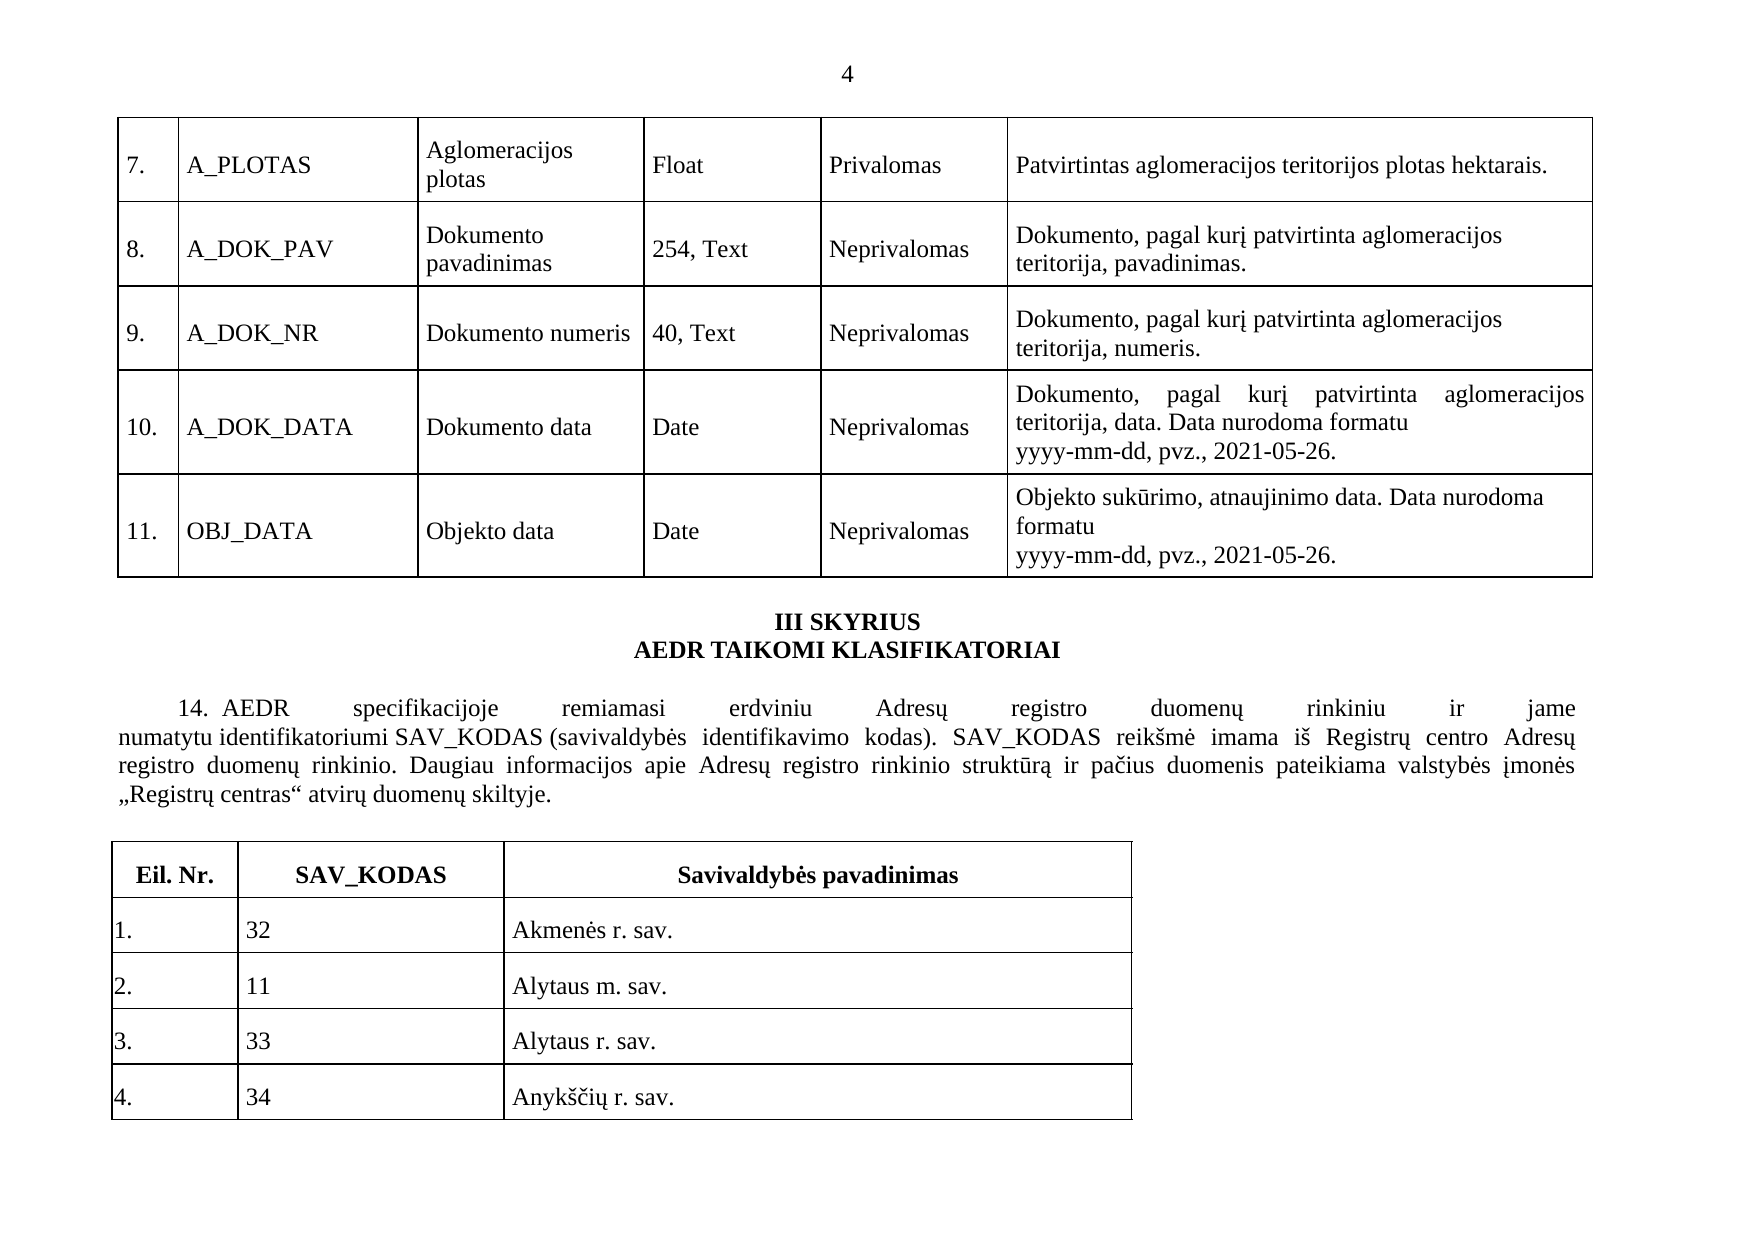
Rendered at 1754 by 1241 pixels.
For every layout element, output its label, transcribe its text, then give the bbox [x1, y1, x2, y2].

table_cell 254, Text [645, 202, 820, 285]
table_cell Date [645, 475, 820, 576]
table_cell Akmenės r. sav. [505, 898, 1131, 952]
table_cell A_DOK_PAV [179, 202, 417, 285]
table_cell 2. [113, 953, 237, 1007]
table_cell OBJ_DATA [179, 475, 417, 576]
table_cell A_PLOTAS [179, 118, 417, 201]
table_cell Neprivalomas [822, 475, 1007, 576]
table_cell Dokumento data [419, 371, 643, 473]
table_cell 9. [119, 287, 178, 369]
table_cell 10. [119, 371, 178, 473]
table_header Savivaldybės pavadinimas [505, 842, 1131, 896]
text AEDR TAIKOMI KLASIFIKATORIAI [118, 635, 1577, 664]
table_cell 34 [239, 1065, 503, 1118]
table_header SAV_KODAS [239, 842, 503, 896]
table_cell 7. [119, 118, 178, 201]
table_cell Neprivalomas [822, 287, 1007, 369]
text III SKYRIUS [118, 607, 1577, 635]
table_cell Dokumento numeris [419, 287, 643, 369]
table_cell Aglomeracijos plotas [419, 118, 643, 201]
table_cell Anykščių r. sav. [505, 1065, 1131, 1118]
table_cell Alytaus m. sav. [505, 953, 1131, 1007]
table_cell 11. [119, 475, 178, 576]
table_cell 33 [239, 1009, 503, 1063]
table_cell Dokumento, pagal kurį patvirtinta aglomeracijos teritorija, data. Data nurodoma formatu yyyy-mm-dd, pvz., 2021-05-26. [1008, 371, 1592, 473]
table_cell 3. [113, 1009, 237, 1063]
table_cell Date [645, 371, 820, 473]
table_cell Dokumento, pagal kurį patvirtinta aglomeracijos teritorija, numeris. [1008, 287, 1592, 369]
table_cell A_DOK_DATA [179, 371, 417, 473]
table_cell Dokumento pavadinimas [419, 202, 643, 285]
table_cell 8. [119, 202, 178, 285]
table_cell 4. [113, 1065, 237, 1118]
table_cell Patvirtintas aglomeracijos teritorijos plotas hektarais. [1008, 118, 1592, 201]
table_cell Privalomas [822, 118, 1007, 201]
table_cell 11 [239, 953, 503, 1007]
text 14. AEDR specifikacijoje remiamasi erdviniu Adresų registro duomenų rinkiniu ir jame numatytu identifikatoriumi SAV_KODAS (savivaldybės identifikavimo kodas). SAV_KODAS reikšmė imama iš Registrų centro Adresų registro duomenų rinkinio. Daugiau informacijos apie Adresų registro rinkinio struktūrą ir pačius duomenis pateikiama valstybės įmonės „Registrų centras“ atvirų duomenų skiltyje. [118, 693, 1577, 808]
table_cell Alytaus r. sav. [505, 1009, 1131, 1063]
table_cell 40, Text [645, 287, 820, 369]
table_cell Objekto sukūrimo, atnaujinimo data. Data nurodoma formatu yyyy-mm-dd, pvz., 2021-05-26. [1008, 475, 1592, 576]
table_cell A_DOK_NR [179, 287, 417, 369]
table_cell 32 [239, 898, 503, 952]
table_cell Neprivalomas [822, 202, 1007, 285]
table_cell 1. [113, 898, 237, 952]
table_cell Objekto data [419, 475, 643, 576]
table_cell Float [645, 118, 820, 201]
table_header Eil. Nr. [113, 842, 237, 896]
table_cell Neprivalomas [822, 371, 1007, 473]
table_cell Dokumento, pagal kurį patvirtinta aglomeracijos teritorija, pavadinimas. [1008, 202, 1592, 285]
